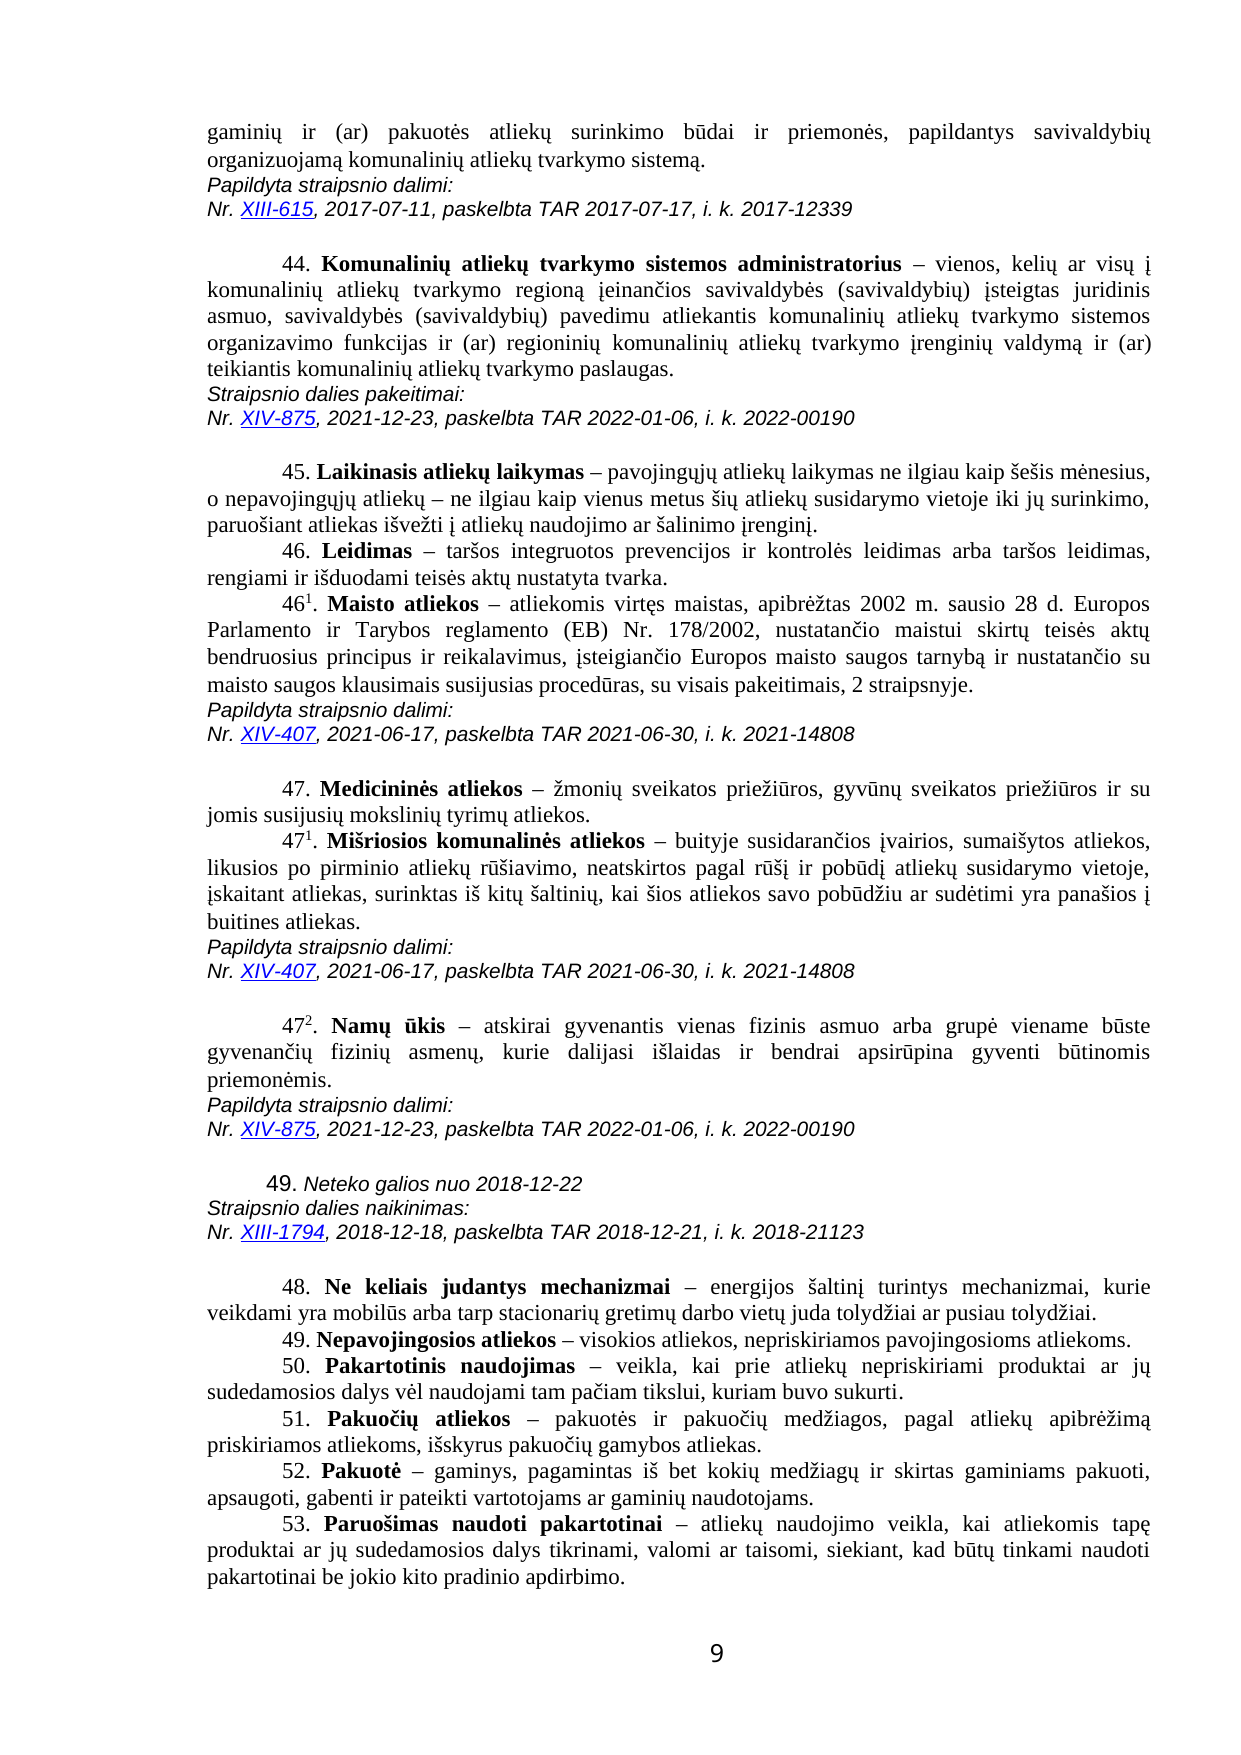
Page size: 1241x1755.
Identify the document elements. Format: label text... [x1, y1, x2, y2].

text Papildyta straipsnio dalimi: [207, 173, 1152, 197]
text 47. Medicininės atliekos – žmonių sveikatos priežiūros, gyvūnų sveikatos priežiūros ir su jomis susijusių mokslinių tyrimų atliekos. [207, 774, 1152, 827]
text 53. Paruošimas naudoti pakartotinai – atliekų naudojimo veikla, kai atliekomis tapę produktai ar jų sudedamosios dalys tikrinami, valomi ar taisomi, siekiant, kad būtų tinkami naudoti pakartotinai be jokio kito pradinio apdirbimo. [207, 1510, 1152, 1589]
text 44. Komunalinių atliekų tvarkymo sistemos administratorius – vienos, kelių ar visų į komunalinių atliekų tvarkymo regioną įeinančios savivaldybės (savivaldybių) įsteigtas juridinis asmuo, savivaldybės (savivaldybių) pavedimu atliekantis komunalinių atliekų tvarkymo sistemos organizavimo funkcijas ir (ar) regioninių komunalinių atliekų tvarkymo įrenginių valdymą ir (ar) teikiantis komunalinių atliekų tvarkymo paslaugas. [207, 250, 1152, 382]
text Nr. XIV-875, 2021-12-23, paskelbta TAR 2022-01-06, i. k. 2022-00190 [207, 1117, 1152, 1141]
text 49. Neteko galios nuo 2018-12-22 [207, 1170, 1152, 1196]
text Papildyta straipsnio dalimi: [207, 935, 1152, 959]
text 49. Nepavojingosios atliekos – visokios atliekos, nepriskiriamos pavojingosioms atliekoms. [207, 1326, 1152, 1352]
text 51. Pakuočių atliekos – pakuotės ir pakuočių medžiagos, pagal atliekų apibrėžimą priskiriamos atliekoms, išskyrus pakuočių gamybos atliekas. [207, 1405, 1152, 1457]
text Straipsnio dalies pakeitimai: [207, 382, 1152, 406]
text 472. Namų ūkis – atskirai gyvenantis vienas fizinis asmuo arba grupė viename būste gyvenančių fizinių asmenų, kurie dalijasi išlaidas ir bendrai apsirūpina gyventi būtinomis priemonėmis. [207, 1012, 1152, 1093]
text 48. Ne keliais judantys mechanizmai – energijos šaltinį turintys mechanizmai, kurie veikdami yra mobilūs arba tarp stacionarių gretimų darbo vietų juda tolydžiai ar pusiau tolydžiai. [207, 1273, 1152, 1326]
text Papildyta straipsnio dalimi: [207, 1093, 1152, 1117]
text Nr. XIII-615, 2017-07-11, paskelbta TAR 2017-07-17, i. k. 2017-12339 [207, 197, 1152, 221]
text Nr. XIII-1794, 2018-12-18, paskelbta TAR 2018-12-21, i. k. 2018-21123 [207, 1220, 1152, 1244]
text Nr. XIV-407, 2021-06-17, paskelbta TAR 2021-06-30, i. k. 2021-14808 [207, 959, 1152, 983]
text 52. Pakuotė – gaminys, pagamintas iš bet kokių medžiagų ir skirtas gaminiams pakuoti, apsaugoti, gabenti ir pateikti vartotojams ar gaminių naudotojams. [207, 1457, 1152, 1510]
text 461. Maisto atliekos – atliekomis virtęs maistas, apibrėžtas 2002 m. sausio 28 d. Europos Parlamento ir Tarybos reglamento (EB) Nr. 178/2002, nustatančio maistui skirtų teisės aktų bendruosius principus ir reikalavimus, įsteigiančio Europos maisto saugos tarnybą ir nustatančio su maisto saugos klausimais susijusias procedūras, su visais pakeitimais, 2 straipsnyje. [207, 590, 1152, 698]
text 46. Leidimas – taršos integruotos prevencijos ir kontrolės leidimas arba taršos leidimas, rengiami ir išduodami teisės aktų nustatyta tvarka. [207, 537, 1152, 590]
text 50. Pakartotinis naudojimas – veikla, kai prie atliekų nepriskiriami produktai ar jų sudedamosios dalys vėl naudojami tam pačiam tikslui, kuriam buvo sukurti. [207, 1352, 1152, 1405]
text 471. Mišriosios komunalinės atliekos – buityje susidarančios įvairios, sumaišytos atliekos, likusios po pirminio atliekų rūšiavimo, neatskirtos pagal rūšį ir pobūdį atliekų susidarymo vietoje, įskaitant atliekas, surinktas iš kitų šaltinių, kai šios atliekos savo pobūdžiu ar sudėtimi yra panašios į buitines atliekas. [207, 827, 1152, 935]
text gaminių ir (ar) pakuotės atliekų surinkimo būdai ir priemonės, papildantys savivaldybių organizuojamą komunalinių atliekų tvarkymo sistemą. [207, 118, 1152, 173]
text Nr. XIV-407, 2021-06-17, paskelbta TAR 2021-06-30, i. k. 2021-14808 [207, 722, 1152, 746]
text Papildyta straipsnio dalimi: [207, 698, 1152, 722]
text 45. Laikinasis atliekų laikymas – pavojingųjų atliekų laikymas ne ilgiau kaip šešis mėnesius, o nepavojingųjų atliekų – ne ilgiau kaip vienus metus šių atliekų susidarymo vietoje iki jų surinkimo, paruošiant atliekas išvežti į atliekų naudojimo ar šalinimo įrenginį. [207, 458, 1152, 537]
text Nr. XIV-875, 2021-12-23, paskelbta TAR 2022-01-06, i. k. 2022-00190 [207, 406, 1152, 429]
text Straipsnio dalies naikinimas: [207, 1196, 1152, 1220]
